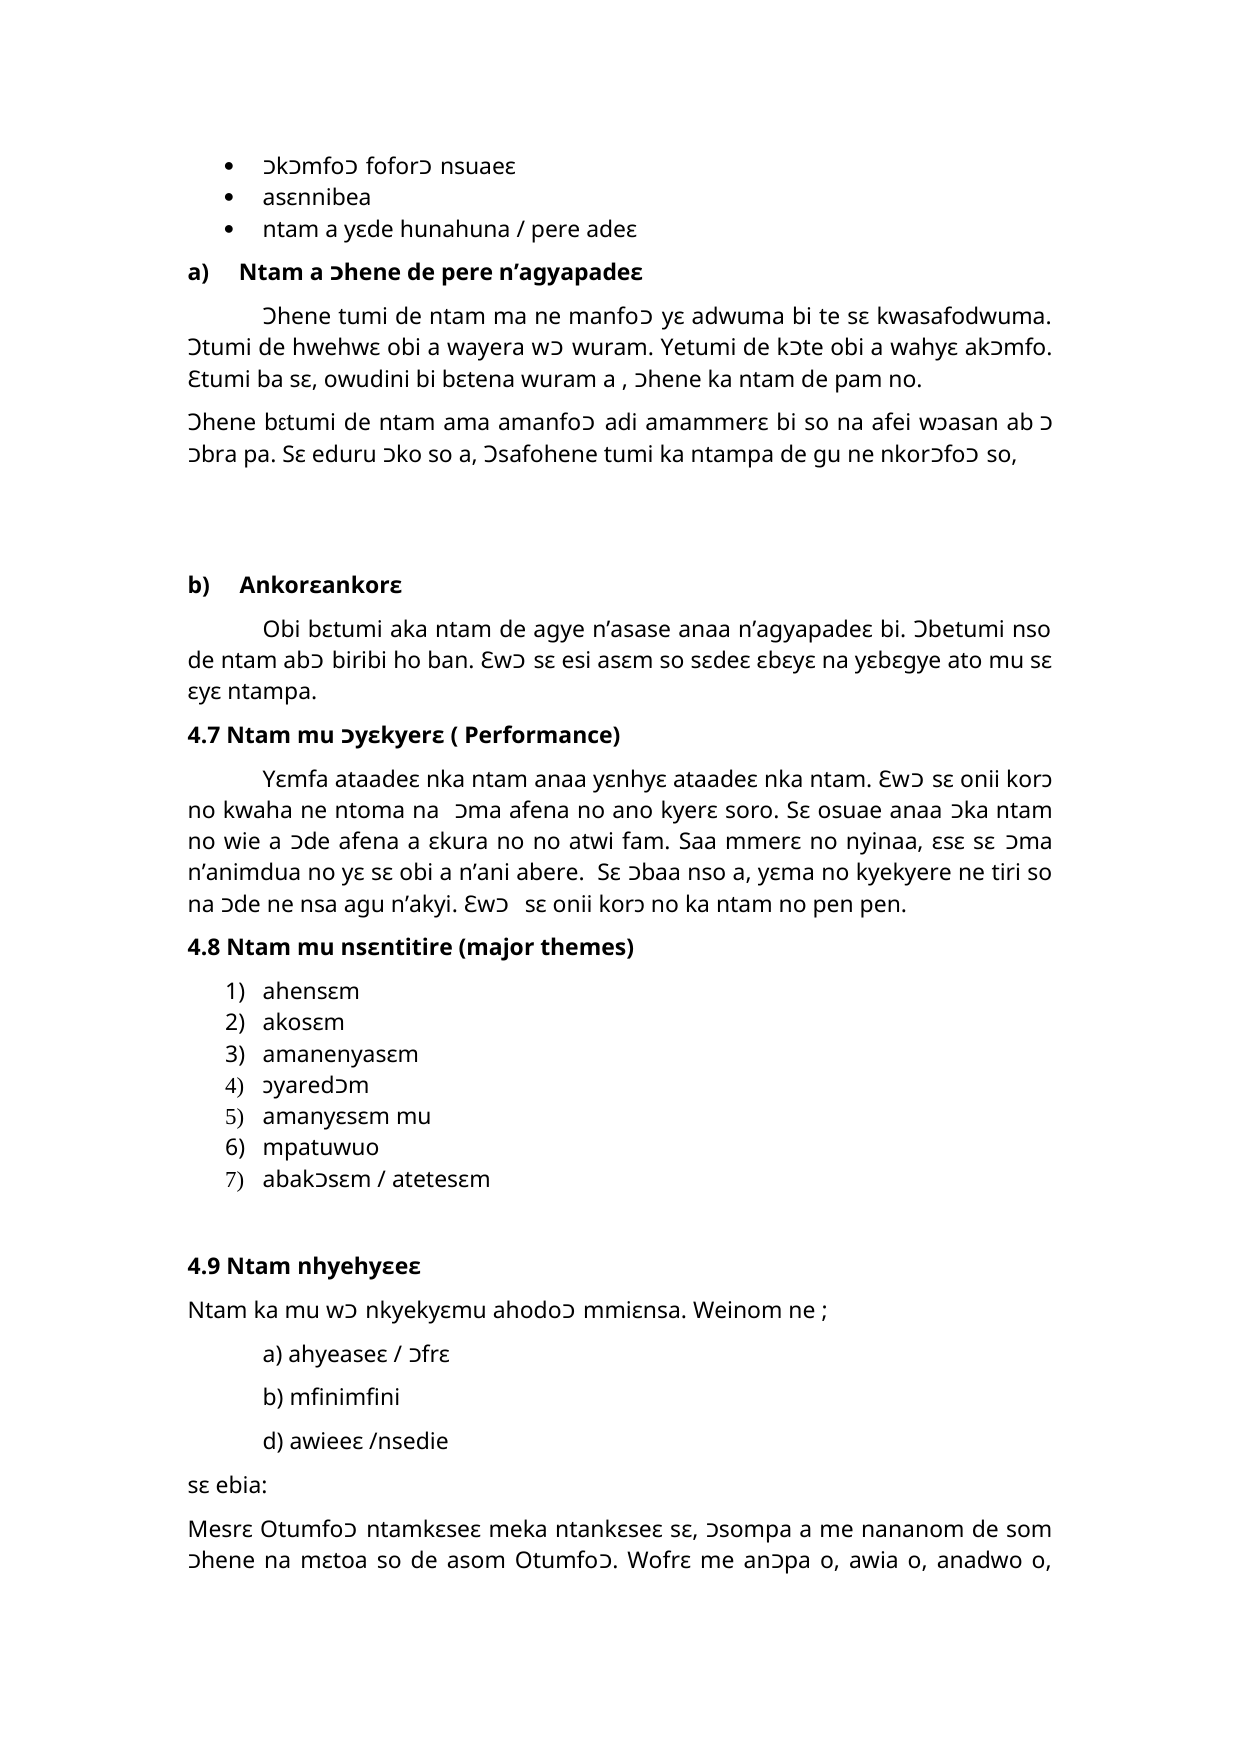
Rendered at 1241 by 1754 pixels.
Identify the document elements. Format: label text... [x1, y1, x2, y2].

text Ntam ka mu wכ nkyekyɛmu ahodoכ mmiɛnsa. Weinom ne ; [187, 1294, 1053, 1325]
list abakכsεm / atetesεm [225, 1162, 1053, 1194]
text 4.8 Ntam mu nsεntitire (major themes) [187, 931, 1053, 962]
list ahensεm [225, 975, 1053, 1006]
list mpatuwuo [225, 1131, 1053, 1162]
text Ɔhene tumi de ntam ma ne manfoכ yε adwuma bi te sε kwasafodwuma. Ɔtumi de hwehwε obi a wayera wכ wuram. Yetumi de kכte obi a wahyε akכmfo. Ɛtumi ba sε, owudini bi bεtena wuram a , כhene ka ntam de pam no. [187, 300, 1053, 394]
text b) mfinimfini [187, 1381, 1053, 1412]
text 4.9 ntam nhyehyεeε [187, 1250, 1053, 1281]
text Yεmfa ataadeε nka ntam anaa yεnhyε ataadeε nka ntam. Ɛwכ sε onii korɔ no kwaha ne ntoma na כma afena no ano kyerε soro. Sε osuae anaa כka ntam no wie a כde afena a ɛkura no no atwi fam. Saa mmerε no nyinaa, εsε sε כma n’animdua no yε sε obi a n’ani abere. Sε כbaa nso a, yεma no kyekyere ne tiri so na כde ne nsa agu n’akyi. Ɛwכ sε onii korɔ no ka ntam no pen pen. [187, 762, 1053, 919]
text Obi bεtumi aka ntam de agye n’asase anaa n’agyapadeε bi. Ɔbetumi nso de ntam abכ biribi ho ban. Ɛwכ sε esi asεm so sεdeɛ εbεyε na yεbεgye ato mu sε εyε ntampa. [187, 612, 1053, 706]
text a) ahyeaseε / כfrε [187, 1337, 1053, 1369]
list amanyɛsɛm mu [225, 1100, 1053, 1131]
text Ɔhene bεtumi de ntam ama amanfoכ adi amammerε bi so na afei wɔasan abכ כbra pa. Sε eduru כko so a, Ɔsafohene tumi ka ntampa de gu ne nkorכfoכ so, [187, 406, 1053, 469]
list akosεm [225, 1006, 1053, 1037]
text Mesrε Otumfoכ ntamkεseε meka ntankεseε sε, כsompa a me nananom de som כhene na mεtoa so de asom Otumfoכ. Wofrε me anכpa o, awia o, anadwo o, [187, 1512, 1053, 1575]
list amanenyasεm [225, 1037, 1053, 1069]
text d) awieeɛ /nsedie [187, 1425, 1053, 1456]
text 4.7 Ntam mu כyεkyerε ( Performance) [187, 719, 1053, 750]
list ɔyaredכm [225, 1069, 1053, 1100]
text sε ebia: [187, 1469, 1053, 1500]
list asεnnibea [225, 181, 1053, 212]
list ntam a yεde hunahuna / pere adeɛ [225, 212, 1053, 244]
list כkכmfoכ foforכ nsuaeε [225, 150, 1053, 181]
text b) Ankorεankorε [187, 569, 1053, 600]
text a) Ntam a כhene de pere n’agyapadeε [187, 256, 1053, 287]
